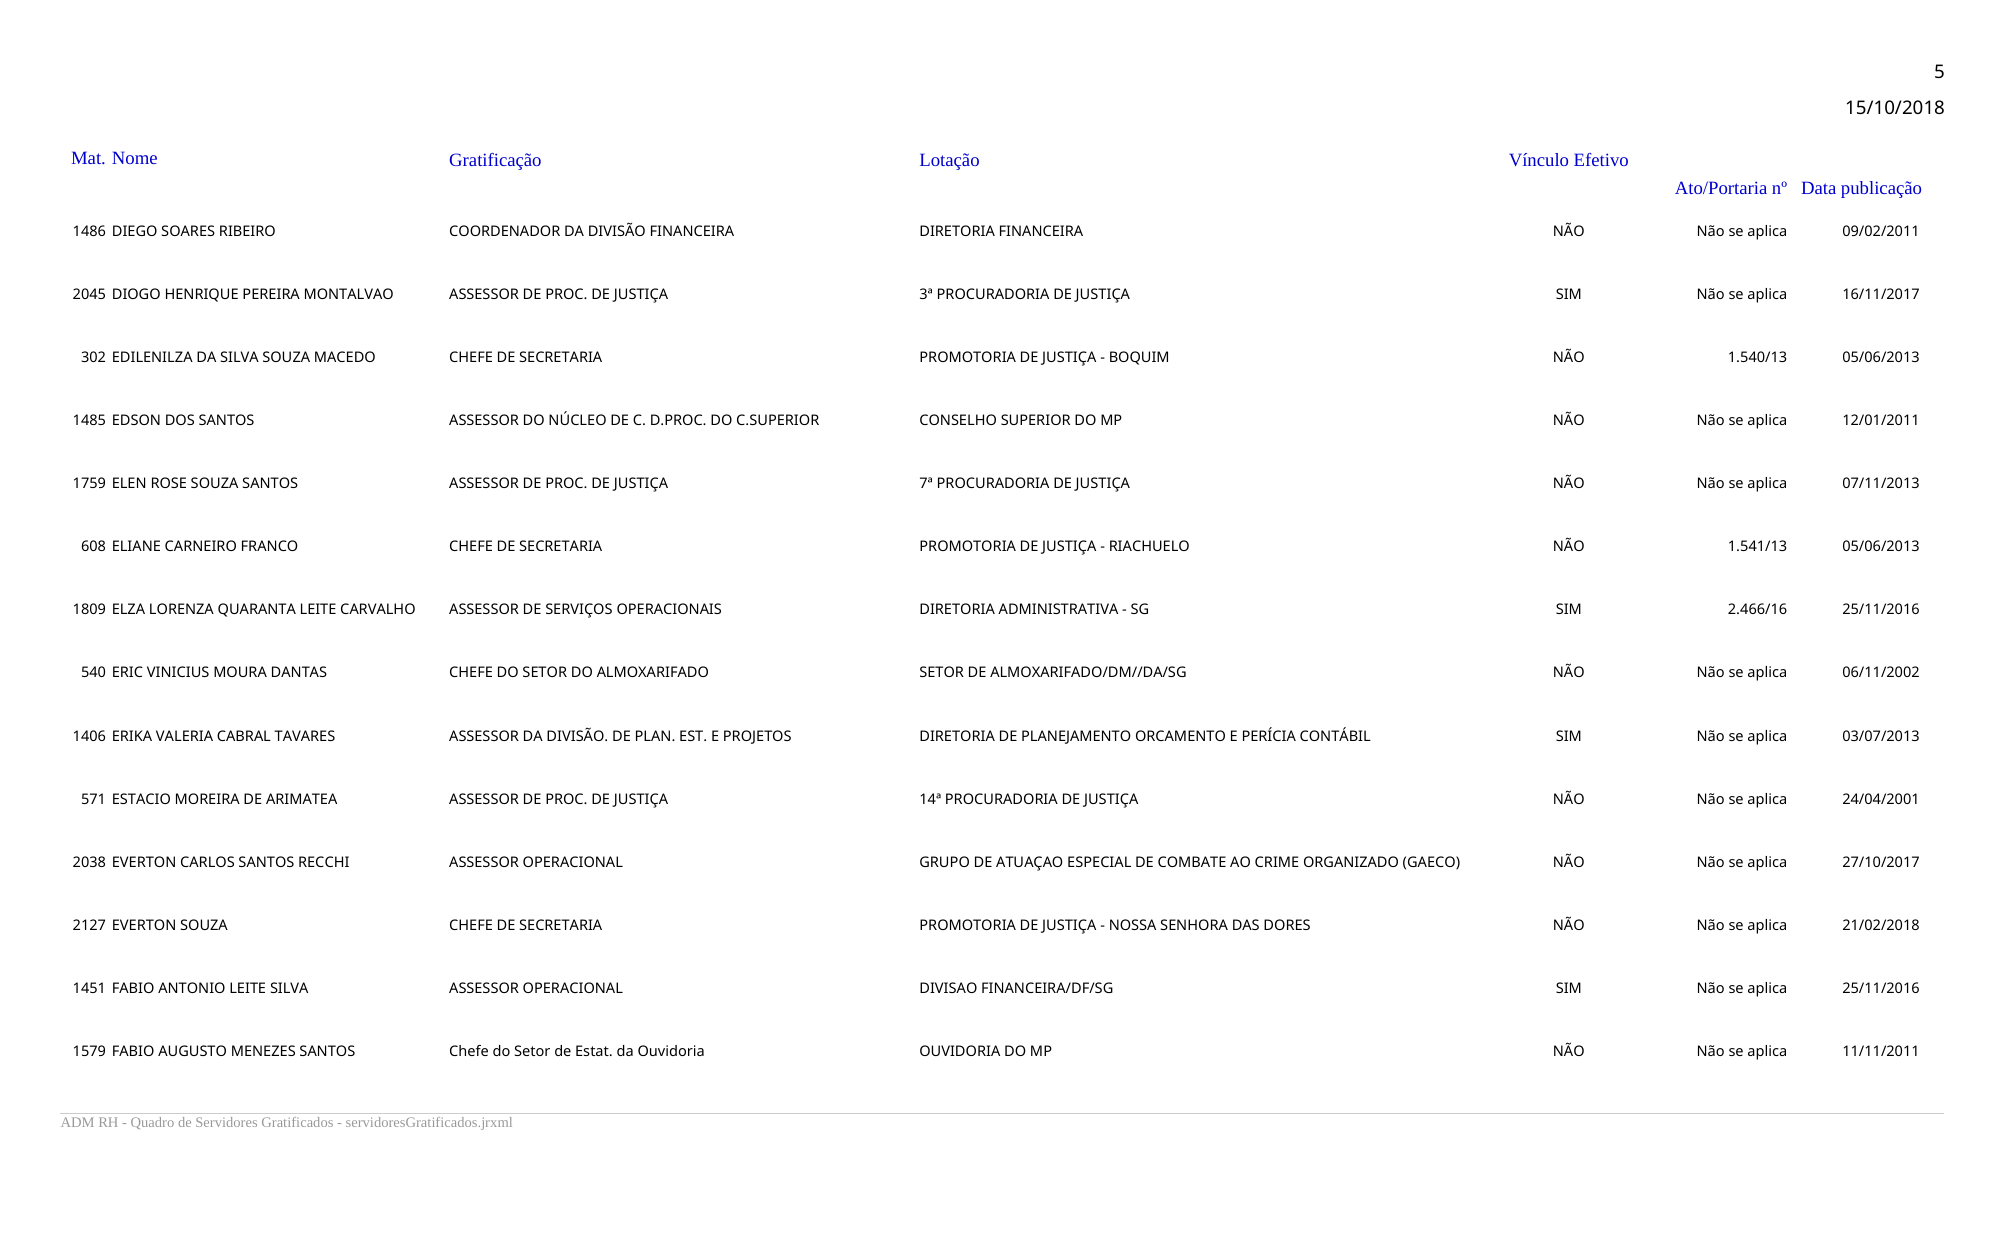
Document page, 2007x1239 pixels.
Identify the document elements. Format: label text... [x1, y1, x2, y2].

table_cell [440, 831, 449, 849]
table_cell [910, 389, 919, 407]
table_cell [106, 536, 112, 564]
table_cell NÃO [1495, 789, 1642, 831]
table_cell 27/10/2017 [1793, 852, 1919, 880]
table_cell [1642, 628, 2007, 641]
table_cell CHEFE DE SECRETARIA [449, 536, 910, 596]
table_cell [0, 312, 112, 326]
table_cell [1486, 501, 1495, 515]
table_cell [1486, 347, 1495, 375]
table_cell [0, 768, 112, 786]
table_cell [910, 312, 919, 326]
table_cell [440, 1041, 449, 1069]
table_cell ADM RH - Quadro de Servidores Gratificados - servidoresGratificados.jrxml [60, 1114, 1944, 1137]
table_cell [910, 473, 919, 501]
table_cell [1486, 831, 2007, 849]
table_cell [440, 312, 449, 326]
table_cell EVERTON CARLOS SANTOS RECCHI [112, 852, 440, 912]
table_cell [1787, 662, 1792, 691]
table_cell SIM [1495, 725, 1642, 767]
table_cell 3ª PROCURADORIA DE JUSTIÇA [919, 284, 1486, 344]
table_cell [106, 284, 112, 312]
table_cell [440, 389, 449, 407]
table_cell [1920, 725, 2007, 754]
table_cell Chefe do Setor de Estat. da Ouvidoria [449, 1041, 910, 1101]
table_cell [440, 725, 449, 754]
table_cell [0, 1020, 112, 1038]
table_cell [440, 284, 449, 312]
table_cell [440, 641, 449, 659]
table_cell [1787, 1041, 1792, 1069]
table_cell [1486, 515, 2007, 533]
table_cell [0, 1083, 112, 1101]
table_cell [910, 1070, 919, 1083]
table_cell Não se aplica [1650, 789, 1787, 817]
table_cell [199, 179, 449, 207]
table_cell 1809 [9, 599, 106, 628]
table_cell [1787, 473, 1792, 501]
table_cell SIM [1495, 284, 1642, 326]
table_cell NÃO [1495, 915, 1642, 957]
table_cell [440, 220, 449, 249]
table_cell [112, 177, 199, 207]
table_cell [106, 149, 112, 177]
table_cell [0, 326, 112, 344]
table_cell DIRETORIA ADMINISTRATIVA - SG [919, 599, 1486, 659]
table_cell NÃO [1495, 220, 1642, 262]
table_cell DIVISAO FINANCEIRA/DF/SG [919, 978, 1486, 1038]
table_cell [199, 149, 449, 177]
table_cell 16/11/2017 [1793, 284, 1919, 312]
table_cell 1451 [9, 978, 106, 1006]
table_cell [1922, 179, 2007, 207]
table_cell [910, 1083, 919, 1101]
table_cell [440, 375, 449, 389]
table_cell [0, 375, 112, 389]
table_cell [0, 473, 9, 501]
table_cell [910, 641, 919, 659]
table_cell [1787, 347, 1792, 375]
table_cell [0, 578, 112, 596]
table_cell [910, 880, 919, 894]
table_cell [440, 880, 449, 894]
table_cell [1486, 179, 1495, 207]
table_cell 05/06/2013 [1793, 347, 1919, 375]
table_cell [1787, 536, 1792, 564]
table_cell [0, 1101, 2007, 1113]
table_cell ELIANE CARNEIRO FRANCO [112, 536, 440, 596]
table_cell [1642, 536, 1649, 564]
table_cell [910, 943, 919, 957]
table_cell [0, 957, 112, 975]
table_cell 11/11/2011 [1793, 1041, 1919, 1069]
table_cell ESTACIO MOREIRA DE ARIMATEA [112, 789, 440, 849]
table_cell NÃO [1495, 662, 1642, 704]
table_cell [1642, 915, 1649, 943]
table_cell [910, 578, 919, 596]
table_cell [1486, 389, 2007, 407]
table_cell [1920, 347, 2007, 375]
table_cell [1642, 662, 1649, 691]
table_cell [0, 817, 112, 831]
table_cell Não se aplica [1650, 978, 1787, 1006]
table_cell [1920, 220, 2007, 249]
table_cell [106, 410, 112, 438]
table_cell [1787, 220, 1792, 249]
table_cell [440, 1070, 449, 1083]
table_cell [1486, 473, 1495, 501]
table_cell [440, 957, 449, 975]
table_cell [1920, 473, 2007, 501]
table_cell [440, 599, 449, 628]
table_cell [1642, 312, 2007, 326]
table_cell [1922, 149, 2007, 177]
table_cell [0, 501, 112, 515]
table_cell [1486, 628, 1495, 641]
table_cell Não se aplica [1650, 410, 1787, 438]
table_cell [0, 1113, 60, 1137]
table_cell [440, 691, 449, 704]
table_cell [0, 565, 112, 578]
table_cell [1642, 347, 1649, 375]
table_cell [440, 565, 449, 578]
table_header Nome [112, 147, 199, 177]
table_cell [1642, 473, 1649, 501]
table_cell [1642, 249, 2007, 262]
table_cell [440, 536, 449, 564]
table_cell [910, 1041, 919, 1069]
table_cell [1920, 915, 2007, 943]
table_cell NÃO [1495, 410, 1642, 452]
table_cell [1495, 178, 1642, 207]
table_cell 1485 [9, 410, 106, 438]
table_cell PROMOTORIA DE JUSTIÇA - BOQUIM [919, 347, 1486, 407]
table_cell [1486, 220, 1495, 249]
table_cell Gratificação [449, 149, 910, 178]
table_cell [440, 326, 449, 344]
table_cell [440, 704, 449, 722]
table_cell [1486, 326, 2007, 344]
table_cell [1945, 59, 2007, 85]
table_cell Vínculo Efetivo [1495, 149, 1642, 178]
table_cell [44, 177, 106, 207]
table_cell [1486, 704, 2007, 722]
table_cell [0, 704, 112, 722]
table_cell [1486, 789, 1495, 817]
table_cell [910, 220, 919, 249]
table_cell [0, 852, 9, 880]
table_cell [910, 1006, 919, 1020]
table_cell [910, 915, 919, 943]
table_cell [0, 123, 2007, 146]
table_cell [1486, 578, 2007, 596]
table_cell [1486, 452, 2007, 470]
table_cell [910, 375, 919, 389]
table_cell [0, 263, 112, 281]
table_cell [1920, 1041, 2007, 1069]
table_cell ASSESSOR OPERACIONAL [449, 978, 910, 1038]
table_cell [910, 817, 919, 831]
table_cell 1406 [9, 725, 106, 754]
table_cell [0, 628, 112, 641]
table_cell [440, 452, 449, 470]
table_cell [1486, 943, 1495, 957]
table_cell [1486, 410, 1495, 438]
table_cell [1642, 179, 1649, 207]
table_cell SETOR DE ALMOXARIFADO/DM//DA/SG [919, 662, 1486, 722]
table_cell [1642, 725, 1649, 754]
table_cell [910, 754, 919, 767]
table_cell [1486, 978, 1495, 1006]
table_cell [440, 1020, 449, 1038]
table_cell [1642, 149, 1649, 177]
table_cell [910, 149, 919, 177]
table_cell [910, 438, 919, 452]
table_cell [1945, 1113, 2007, 1137]
table_cell DIRETORIA DE PLANEJAMENTO ORCAMENTO E PERÍCIA CONTÁBIL [919, 725, 1486, 786]
table_cell [1486, 768, 2007, 786]
table_cell [440, 347, 449, 375]
table_cell ASSESSOR DE PROC. DE JUSTIÇA [449, 789, 910, 849]
table_cell [1787, 978, 1792, 1006]
table_cell [910, 515, 919, 533]
table_cell [0, 179, 44, 207]
table_cell [910, 501, 919, 515]
table_cell CONSELHO SUPERIOR DO MP [919, 410, 1486, 470]
table_cell ERIC VINICIUS MOURA DANTAS [112, 662, 440, 722]
table_cell [1642, 852, 1649, 880]
table_cell [0, 438, 112, 452]
table_cell Lotação [919, 149, 1486, 178]
table_cell 1486 [9, 220, 106, 249]
table_cell [1486, 817, 1495, 831]
table_cell [910, 704, 919, 722]
table_cell [0, 220, 9, 249]
table_cell [106, 179, 112, 207]
table_cell 2.466/16 [1650, 599, 1787, 628]
table_cell 1579 [9, 1041, 106, 1069]
table_cell CHEFE DE SECRETARIA [449, 915, 910, 975]
table_cell NÃO [1495, 347, 1642, 389]
table_cell FABIO ANTONIO LEITE SILVA [112, 978, 440, 1038]
table_cell 5 [1790, 59, 1944, 85]
table_cell Não se aplica [1650, 473, 1787, 501]
table_cell 571 [9, 789, 106, 817]
table_cell [1486, 662, 1495, 691]
table_cell DIEGO SOARES RIBEIRO [112, 220, 440, 281]
table_cell [0, 725, 9, 754]
table_cell [1642, 599, 1649, 628]
table_cell [440, 817, 449, 831]
table_cell [0, 662, 9, 691]
table_cell [0, 1070, 112, 1083]
table_cell [1642, 410, 1649, 438]
table_cell [0, 978, 9, 1006]
table_cell [1642, 754, 2007, 767]
table_cell [1642, 880, 2007, 894]
table_cell 12/01/2011 [1793, 410, 1919, 438]
table_cell [440, 628, 449, 641]
table_cell [910, 1020, 919, 1038]
table_cell [1642, 943, 2007, 957]
table_cell [0, 452, 112, 470]
table_cell [440, 754, 449, 767]
table_cell [440, 578, 449, 596]
table_cell [106, 473, 112, 501]
table_cell 608 [9, 536, 106, 564]
table_cell [1486, 599, 1495, 628]
table_cell [910, 957, 919, 975]
table_cell [1486, 1006, 1495, 1020]
table_cell SIM [1495, 978, 1642, 1020]
table_cell 1759 [9, 473, 106, 501]
table_cell NÃO [1495, 1041, 1642, 1083]
table_cell ASSESSOR DE PROC. DE JUSTIÇA [449, 284, 910, 344]
table_cell [1642, 501, 2007, 515]
table_cell [1642, 1041, 1649, 1069]
table_cell [1486, 536, 1495, 564]
table_cell Não se aplica [1650, 284, 1787, 312]
table_cell SIM [1495, 599, 1642, 641]
table_cell [0, 347, 9, 375]
table_cell NÃO [1495, 536, 1642, 578]
table_cell [910, 249, 919, 262]
table_cell [1486, 149, 1495, 177]
table_cell NÃO [1495, 852, 1642, 894]
table_cell [440, 894, 449, 912]
table_cell [1486, 312, 1495, 326]
table_cell NÃO [1495, 473, 1642, 515]
table_cell 24/04/2001 [1793, 789, 1919, 817]
table_cell [106, 220, 112, 249]
table_cell [1486, 249, 1495, 262]
table_cell [910, 978, 919, 1006]
table_cell [1945, 95, 2007, 123]
table_cell [106, 662, 112, 691]
table_cell [106, 347, 112, 375]
table_cell [1642, 817, 2007, 831]
table_cell [1920, 789, 2007, 817]
table_cell [1486, 641, 2007, 659]
table_cell [1486, 915, 1495, 943]
table_cell [1787, 789, 1792, 817]
table_cell [440, 978, 449, 1006]
table_cell [0, 95, 1790, 123]
table_cell [106, 852, 112, 880]
table_cell [1486, 894, 2007, 912]
table_cell [910, 347, 919, 375]
table_cell [910, 410, 919, 438]
table_cell [1920, 410, 2007, 438]
table_cell [440, 410, 449, 438]
table_cell 14ª PROCURADORIA DE JUSTIÇA [919, 789, 1486, 849]
table_cell [440, 1083, 449, 1101]
table_cell [910, 536, 919, 564]
table_cell 2045 [9, 284, 106, 312]
table_header [1650, 147, 1787, 177]
table_cell [0, 943, 112, 957]
table_cell [1642, 438, 2007, 452]
table_cell [1787, 410, 1792, 438]
table_cell [0, 691, 112, 704]
table_cell [440, 473, 449, 501]
table_cell Não se aplica [1650, 725, 1787, 754]
table_cell [1920, 536, 2007, 564]
table_cell [106, 1041, 112, 1069]
table_cell Não se aplica [1650, 1041, 1787, 1069]
table_cell [910, 263, 919, 281]
table_cell [0, 880, 112, 894]
table_cell [1920, 852, 2007, 880]
table_cell [910, 565, 919, 578]
table_cell 7ª PROCURADORIA DE JUSTIÇA [919, 473, 1486, 533]
table_cell [440, 1006, 449, 1020]
table_cell [106, 978, 112, 1006]
table_cell [440, 943, 449, 957]
table_cell 03/07/2013 [1793, 725, 1919, 754]
table_cell [910, 662, 919, 691]
table_cell [1642, 284, 1649, 312]
table_cell 2127 [9, 915, 106, 943]
table_cell [440, 915, 449, 943]
table_cell [1486, 1041, 1495, 1069]
table_cell [1642, 565, 2007, 578]
table_cell [449, 178, 910, 207]
table_cell 09/02/2011 [1793, 220, 1919, 249]
table_cell DIOGO HENRIQUE PEREIRA MONTALVAO [112, 284, 440, 344]
table_cell 302 [9, 347, 106, 375]
table_cell [0, 410, 9, 438]
table_cell Data publicação [1787, 177, 1922, 207]
table_cell [1486, 852, 1495, 880]
table_cell [1920, 599, 2007, 628]
table_cell PROMOTORIA DE JUSTIÇA - NOSSA SENHORA DAS DORES [919, 915, 1486, 975]
table_cell 06/11/2002 [1793, 662, 1919, 691]
table_cell [1486, 438, 1495, 452]
table_cell ASSESSOR DO NÚCLEO DE C. D.PROC. DO C.SUPERIOR [449, 410, 910, 470]
table_header [1787, 147, 1922, 177]
table_cell FABIO AUGUSTO MENEZES SANTOS [112, 1041, 440, 1101]
table_header [0, 0, 2007, 57]
table_cell [1486, 880, 1495, 894]
table_cell [0, 59, 1790, 85]
table_cell CHEFE DE SECRETARIA [449, 347, 910, 407]
table_cell [910, 326, 919, 344]
table_cell [1787, 284, 1792, 312]
table_cell COORDENADOR DA DIVISÃO FINANCEIRA [449, 220, 910, 281]
table_cell [440, 263, 449, 281]
table_cell [1642, 978, 1649, 1006]
table_cell [910, 284, 919, 312]
table_cell Não se aplica [1650, 852, 1787, 880]
table_cell Ato/Portaria nº [1650, 177, 1787, 207]
table_cell [1486, 957, 2007, 975]
table_cell [1642, 1006, 2007, 1020]
table_cell OUVIDORIA DO MP [919, 1041, 1486, 1101]
table_cell PROMOTORIA DE JUSTIÇA - RIACHUELO [919, 536, 1486, 596]
table_cell [1486, 1020, 2007, 1038]
table_cell 15/10/2018 [1790, 95, 1944, 123]
table_cell 2038 [9, 852, 106, 880]
table_cell [106, 789, 112, 817]
table_cell [440, 662, 449, 691]
table_cell [1486, 565, 1495, 578]
table_cell [0, 209, 2007, 217]
table_cell [910, 894, 919, 912]
table_cell [910, 725, 919, 754]
table_cell [910, 179, 919, 207]
table_cell [1787, 915, 1792, 943]
table_cell ASSESSOR DA DIVISÃO. DE PLAN. EST. E PROJETOS [449, 725, 910, 786]
table_cell [0, 831, 112, 849]
table_cell [106, 725, 112, 754]
table_cell 05/06/2013 [1793, 536, 1919, 564]
table_cell [910, 852, 919, 880]
table_cell CHEFE DO SETOR DO ALMOXARIFADO [449, 662, 910, 722]
table_cell [0, 515, 112, 533]
table_cell [1486, 263, 2007, 281]
table_cell [1642, 375, 2007, 389]
table_cell [0, 1041, 9, 1069]
table_cell [0, 249, 112, 262]
table_cell [440, 438, 449, 452]
table_cell 25/11/2016 [1793, 599, 1919, 628]
table_cell DIRETORIA FINANCEIRA [919, 220, 1486, 281]
table_cell [910, 691, 919, 704]
table_cell 07/11/2013 [1793, 473, 1919, 501]
table_cell [0, 754, 112, 767]
table_cell ASSESSOR DE PROC. DE JUSTIÇA [449, 473, 910, 533]
table_cell GRUPO DE ATUAÇAO ESPECIAL DE COMBATE AO CRIME ORGANIZADO (GAECO) [919, 852, 1486, 912]
table_cell [1486, 1083, 2007, 1101]
table_cell [0, 789, 9, 817]
table_cell [1642, 789, 1649, 817]
table_cell EDSON DOS SANTOS [112, 410, 440, 470]
table_cell [910, 599, 919, 628]
table_cell ELZA LORENZA QUARANTA LEITE CARVALHO [112, 599, 440, 659]
table_cell [1920, 284, 2007, 312]
table_cell [0, 149, 44, 177]
table_cell Não se aplica [1650, 220, 1787, 249]
table_cell 21/02/2018 [1793, 915, 1919, 943]
table_cell [1787, 852, 1792, 880]
table_cell 1.541/13 [1650, 536, 1787, 564]
table_cell [440, 515, 449, 533]
table_cell [0, 284, 9, 312]
table_cell [0, 641, 112, 659]
table_cell EDILENILZA DA SILVA SOUZA MACEDO [112, 347, 440, 407]
table_cell [0, 389, 112, 407]
table_cell [910, 628, 919, 641]
table_cell [1486, 284, 1495, 312]
table_cell ASSESSOR OPERACIONAL [449, 852, 910, 912]
table_cell [440, 789, 449, 817]
table_cell [1486, 375, 1495, 389]
table_cell [106, 599, 112, 628]
table_cell [106, 915, 112, 943]
table_header Mat. [44, 147, 106, 177]
table_cell [1787, 599, 1792, 628]
table_cell [1787, 725, 1792, 754]
table_cell ERIKA VALERIA CABRAL TAVARES [112, 725, 440, 786]
table_cell [1642, 1070, 2007, 1083]
table_cell Não se aplica [1650, 915, 1787, 943]
table_cell [440, 249, 449, 262]
table_cell [1920, 978, 2007, 1006]
table_cell [910, 768, 919, 786]
table_cell [910, 452, 919, 470]
table_cell [1486, 691, 1495, 704]
table_cell [0, 85, 2007, 91]
table_cell [0, 894, 112, 912]
table_cell Não se aplica [1650, 662, 1787, 691]
table_cell [1642, 220, 1649, 249]
table_cell ASSESSOR DE SERVIÇOS OPERACIONAIS [449, 599, 910, 659]
table_cell [1486, 725, 1495, 754]
table_cell [1486, 754, 1495, 767]
table_cell [1486, 1070, 1495, 1083]
table_cell [1642, 691, 2007, 704]
table_cell [919, 178, 1486, 207]
table_cell [910, 789, 919, 817]
table_cell [1920, 662, 2007, 691]
table_cell [0, 915, 9, 943]
table_cell 540 [9, 662, 106, 691]
table_cell [440, 501, 449, 515]
table_cell [0, 1006, 112, 1020]
table_cell ELEN ROSE SOUZA SANTOS [112, 473, 440, 533]
table_cell [0, 599, 9, 628]
table_cell [440, 768, 449, 786]
table_cell [0, 536, 9, 564]
table_cell 25/11/2016 [1793, 978, 1919, 1006]
table_cell [440, 852, 449, 880]
table_cell [910, 831, 919, 849]
table_cell EVERTON SOUZA [112, 915, 440, 975]
table_cell 1.540/13 [1650, 347, 1787, 375]
